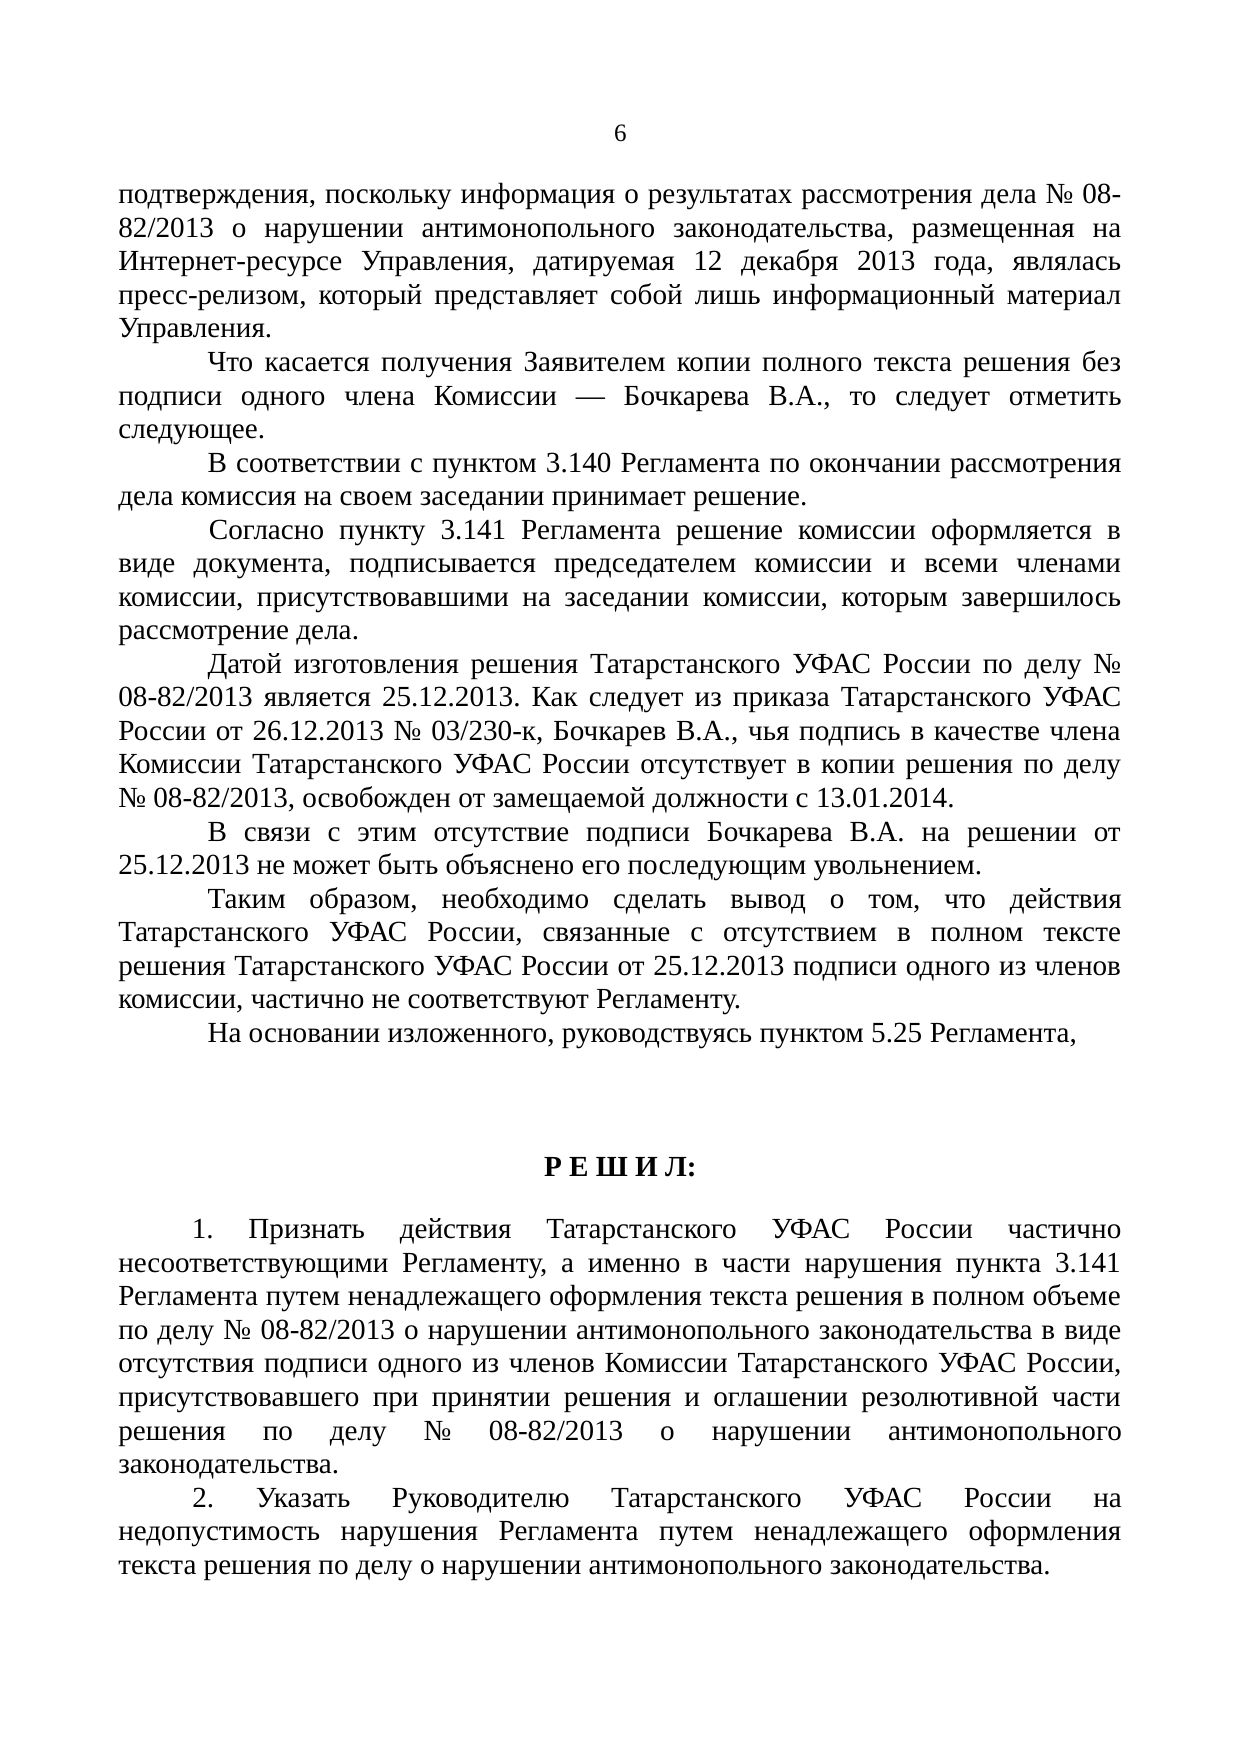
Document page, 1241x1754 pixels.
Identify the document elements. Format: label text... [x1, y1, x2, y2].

list Согласно пункту 3.141 Регламента решение комиссии оформляется в виде документа, подписывается председателем комиссии и всеми членами комиссии, присутствовавшими на заседании комиссии, которым завершилось рассмотрение дела. [118, 512, 1122, 646]
text Что касается получения Заявителем копии полного текста решения без подписи одного члена Комиссии — Бочкарева В.А., то следует отметить следующее. [118, 344, 1122, 445]
text 1. Признать действия Татарстанского УФАС России частично несоответствующими Регламенту, а именно в части нарушения пункта 3.141 Регламента путем ненадлежащего оформления текста решения в полном объеме по делу № 08-82/2013 о нарушении антимонопольного законодательства в виде отсутствия подписи одного из членов Комиссии Татарстанского УФАС России, присутствовавшего при принятии решения и оглашении резолютивной части решения по делу № 08-82/2013 о нарушении антимонопольного законодательства. [118, 1211, 1122, 1480]
list В соответствии с пунктом 3.140 Регламента по окончании рассмотрения дела комиссия на своем заседании принимает решение. [118, 445, 1122, 512]
text На основании изложенного, руководствуясь пунктом 5.25 Регламента, [118, 1015, 1122, 1048]
text В связи с этим отсутствие подписи Бочкарева В.А. на решении от 25.12.2013 не может быть объяснено его последующим увольнением. [118, 814, 1122, 881]
text подтверждения, поскольку информация о результатах рассмотрения дела № 08-82/2013 о нарушении антимонопольного законодательства, размещенная на Интернет-ресурсе Управления, датируемая 12 декабря 2013 года, являлась пресс-релизом, который представляет собой лишь информационный материал Управления. [118, 176, 1122, 344]
text Таким образом, необходимо сделать вывод о том, что действия Татарстанского УФАС России, связанные с отсутствием в полном тексте решения Татарстанского УФАС России от 25.12.2013 подписи одного из членов комиссии, частично не соответствуют Регламенту. [118, 881, 1122, 1015]
text Датой изготовления решения Татарстанского УФАС России по делу № 08-82/2013 является 25.12.2013. Как следует из приказа Татарстанского УФАС России от 26.12.2013 № 03/230-к, Бочкарев В.А., чья подпись в качестве члена Комиссии Татарстанского УФАС России отсутствует в копии решения по делу № 08-82/2013, освобожден от замещаемой должности с 13.01.2014. [118, 646, 1122, 814]
text 2. Указать Руководителю Татарстанского УФАС России на недопустимость нарушения Регламента путем ненадлежащего оформления текста решения по делу о нарушении антимонопольного законодательства. [118, 1480, 1122, 1580]
text Р Е Ш И Л: [118, 1149, 1122, 1183]
